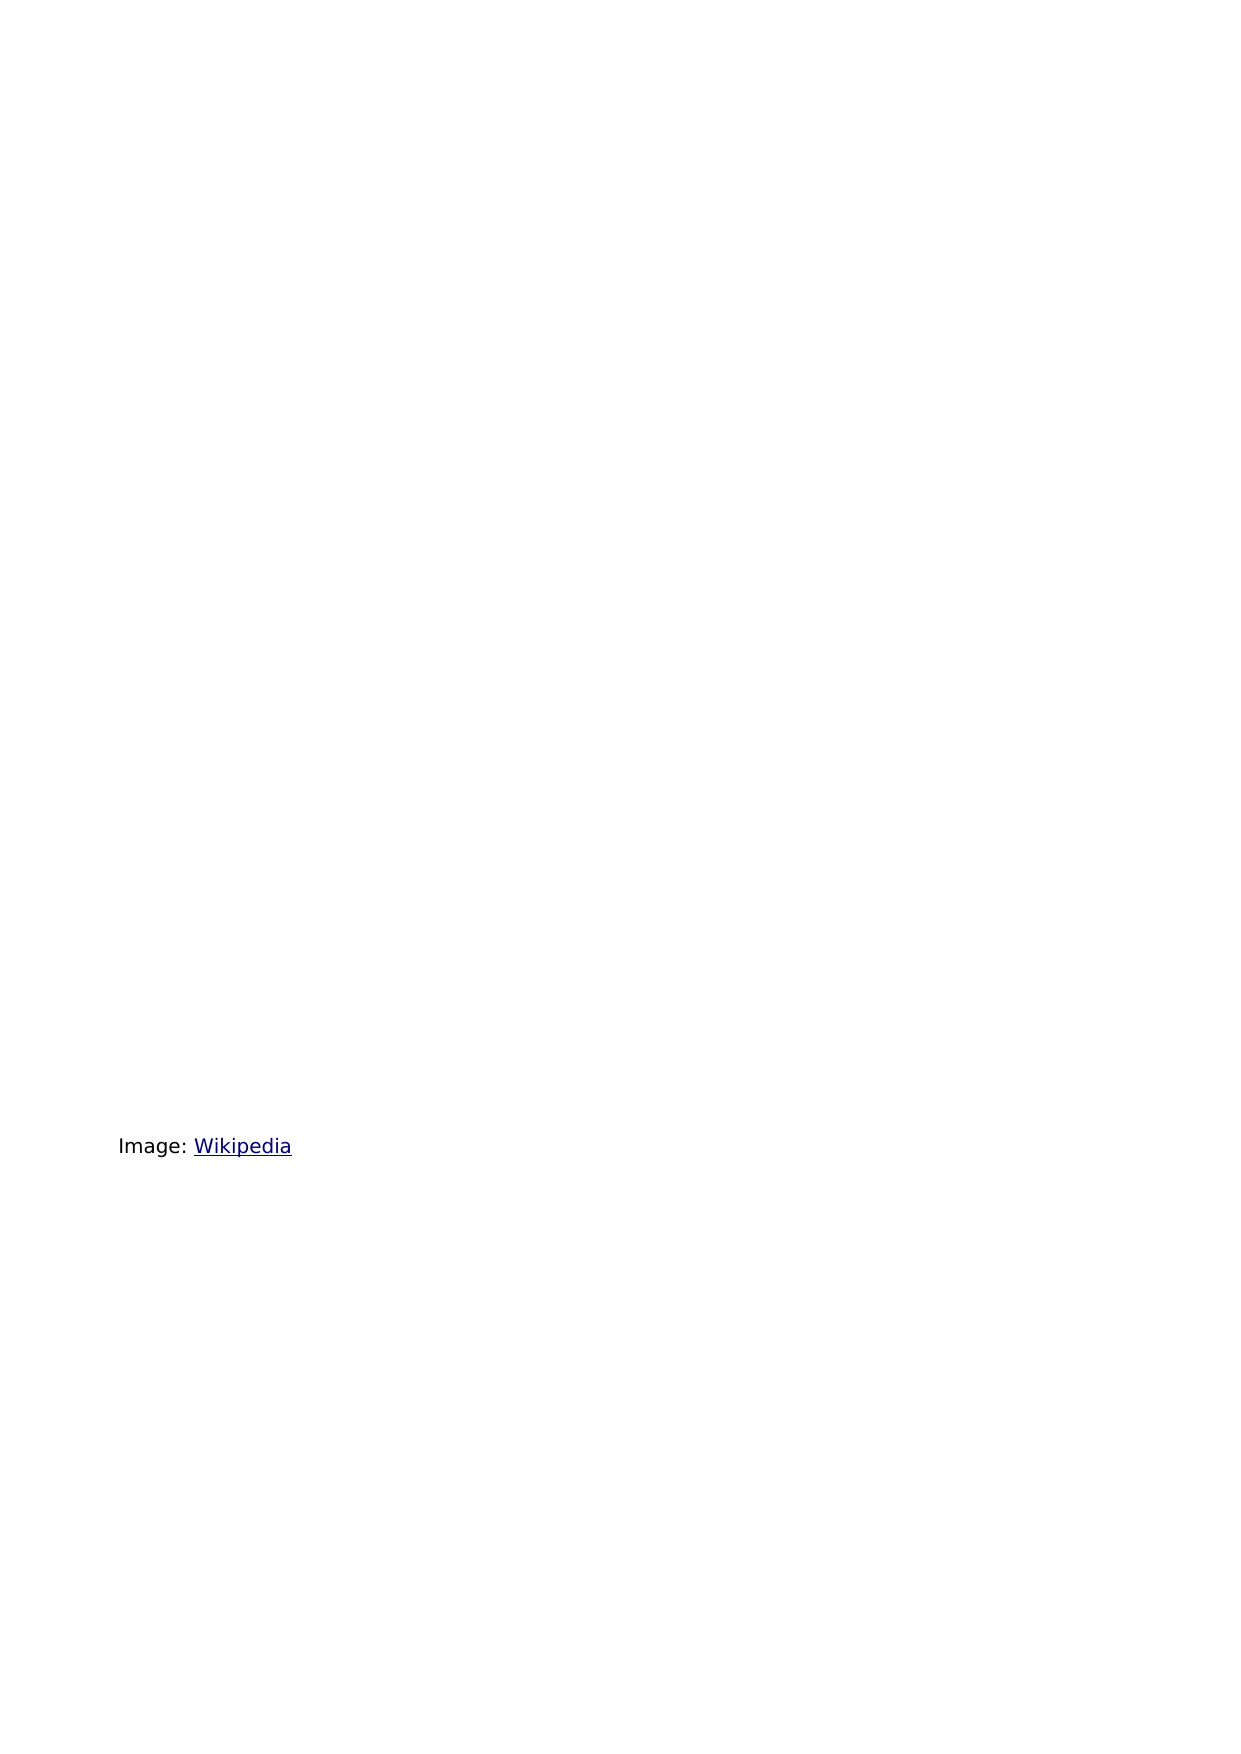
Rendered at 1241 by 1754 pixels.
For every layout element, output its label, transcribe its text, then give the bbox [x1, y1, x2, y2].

text Image: Wikipedia [118, 1134, 1122, 1169]
